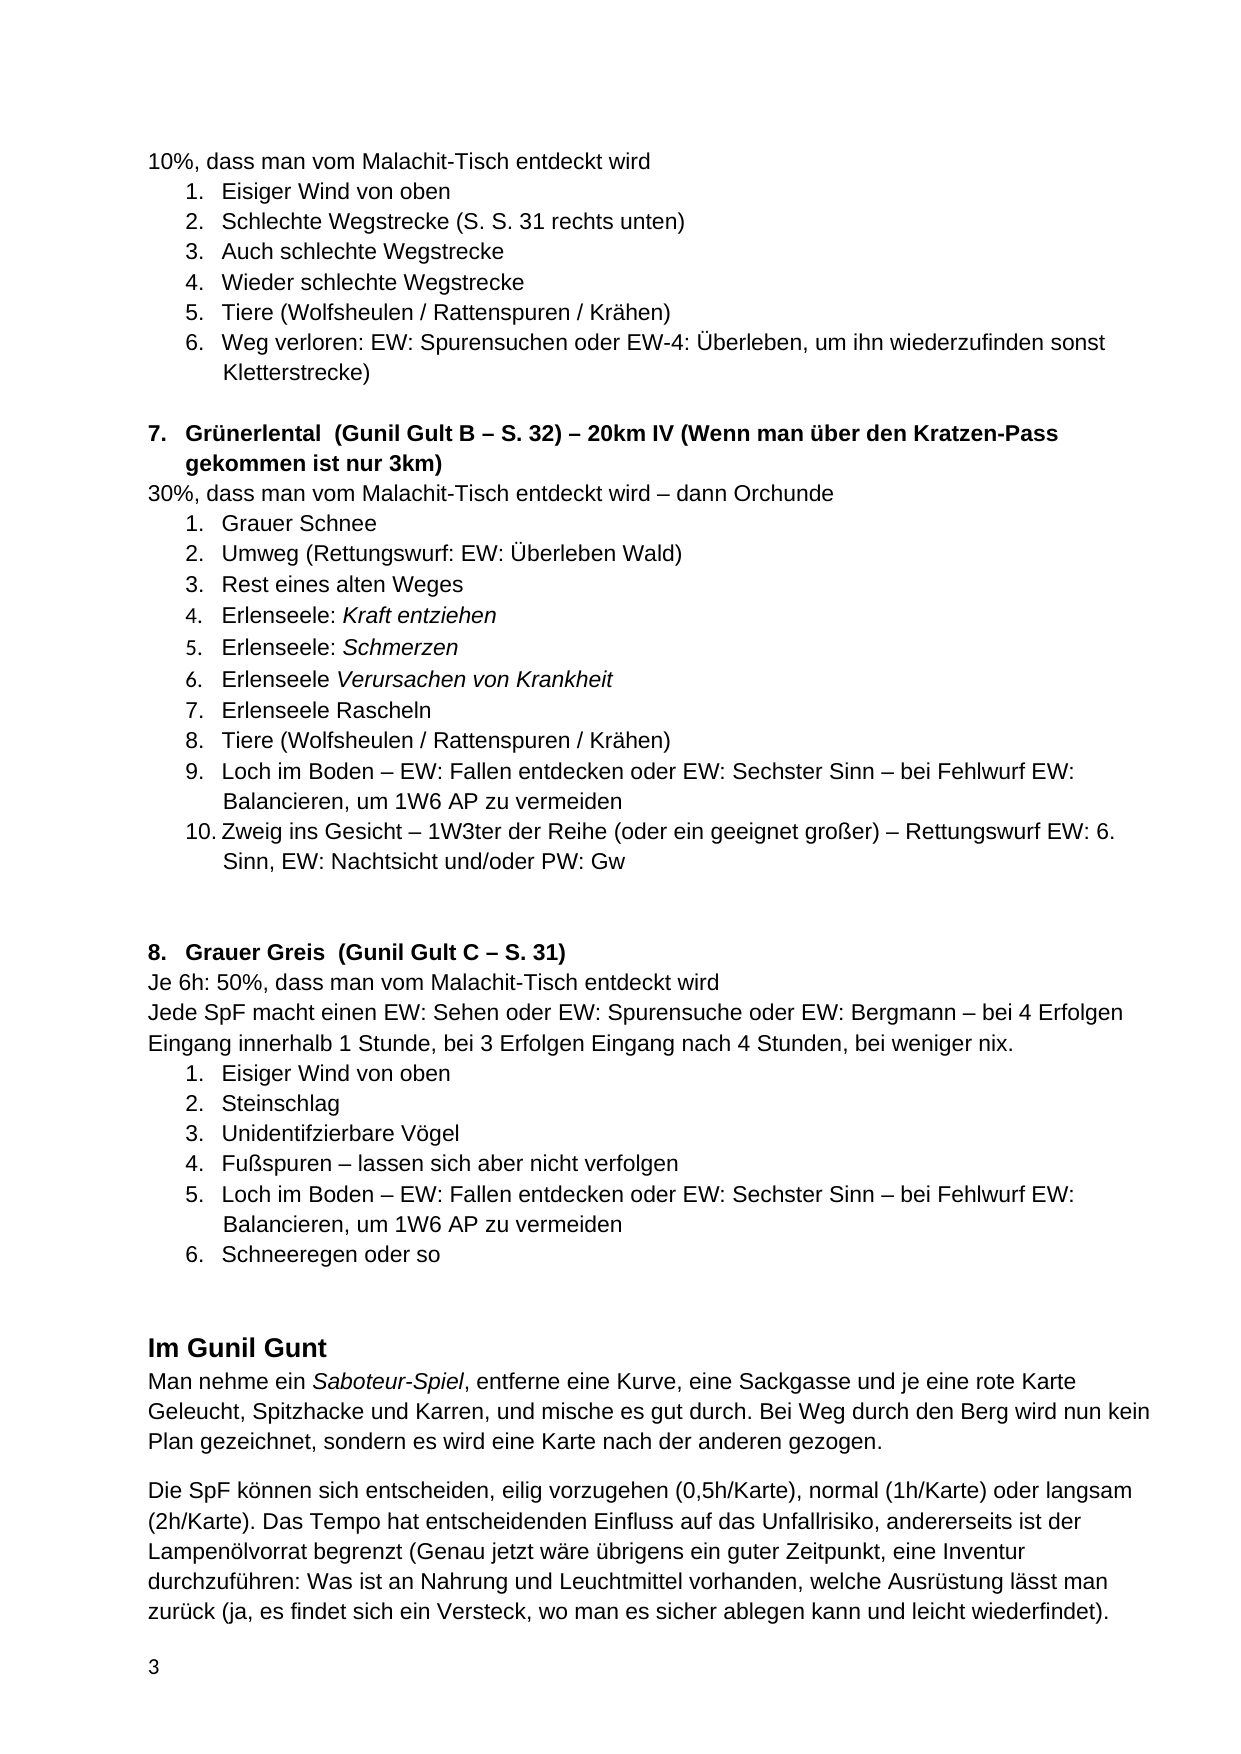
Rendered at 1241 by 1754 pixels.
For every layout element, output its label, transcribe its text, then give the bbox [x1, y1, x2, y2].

list Erlenseele: Kraft entziehen [185, 601, 1152, 629]
text 30%, dass man vom Malachit-Tisch entdeckt wird – dann Orchunde [148, 480, 1152, 506]
list Steinschlag [185, 1090, 1152, 1116]
list Erlenseele: Schmerzen [185, 633, 1152, 661]
list Umweg (Rettungswurf: EW: Überleben Wald) [185, 540, 1152, 567]
list Loch im Boden – EW: Fallen entdecken oder EW: Sechster Sinn – bei Fehlwurf EW: Balancieren, um 1W6 AP zu vermeiden [185, 1181, 1152, 1237]
text Die SpF können sich entscheiden, eilig vorzugehen (0,5h/Karte), normal (1h/Karte) oder langsam (2h/Karte). Das Tempo hat entscheidenden Einfluss auf das Unfallrisiko, andererseits ist der Lampenölvorrat begrenzt (Genau jetzt wäre übrigens ein guter Zeitpunkt, eine Inventur durchzuführen: Was ist an Nahrung und Leuchtmittel vorhanden, welche Ausrüstung lässt man zurück (ja, es findet sich ein Versteck, wo man es sicher ablegen kann und leicht wiederfindet). [148, 1477, 1152, 1625]
list Loch im Boden – EW: Fallen entdecken oder EW: Sechster Sinn – bei Fehlwurf EW: Balancieren, um 1W6 AP zu vermeiden [185, 758, 1152, 814]
list Unidentifzierbare Vögel [185, 1120, 1152, 1147]
list Rest eines alten Weges [185, 571, 1152, 597]
list Schneeregen oder so [185, 1241, 1152, 1267]
text Man nehme ein Saboteur-Spiel, entferne eine Kurve, eine Sackgasse und je eine rote Karte Geleucht, Spitzhacke und Karren, und mische es gut durch. Bei Weg durch den Berg wird nun kein Plan gezeichnet, sondern es wird eine Karte nach der anderen gezogen. [148, 1368, 1152, 1454]
list Erlenseele Verursachen von Krankheit [185, 665, 1152, 693]
list Grauer Schnee [185, 510, 1152, 536]
list Fußspuren – lassen sich aber nicht verfolgen [185, 1150, 1152, 1177]
list Zweig ins Gesicht – 1W3ter der Reihe (oder ein geeignet großer) – Rettungswurf EW: 6. Sinn, EW: Nachtsicht und/oder PW: Gw [185, 818, 1152, 875]
text Im Gunil Gunt [148, 1332, 1152, 1363]
list Schlechte Wegstrecke (S. S. 31 rechts unten) [185, 208, 1152, 234]
list Weg verloren: EW: Spurensuchen oder EW-4: Überleben, um ihn wiederzufinden sonst Kletterstrecke) [185, 329, 1152, 385]
text Je 6h: 50%, dass man vom Malachit-Tisch entdeckt wird [148, 969, 1152, 996]
list Wieder schlechte Wegstrecke [185, 268, 1152, 295]
list Tiere (Wolfsheulen / Rattenspuren / Krähen) [185, 299, 1152, 325]
list Auch schlechte Wegstrecke [185, 238, 1152, 264]
list Erlenseele Rascheln [185, 697, 1152, 724]
list Grünerlental (Gunil Gult B – S. 32) – 20km IV (Wenn man über den Kratzen-Pass gekommen ist nur 3km) [148, 419, 1152, 476]
list Grauer Greis (Gunil Gult C – S. 31) [148, 939, 1152, 965]
list Tiere (Wolfsheulen / Rattenspuren / Krähen) [185, 727, 1152, 754]
text Jede SpF macht einen EW: Sehen oder EW: Spurensuche oder EW: Bergmann – bei 4 Erfolgen Eingang innerhalb 1 Stunde, bei 3 Erfolgen Eingang nach 4 Stunden, bei weniger nix. [148, 999, 1152, 1056]
text 10%, dass man vom Malachit-Tisch entdeckt wird [148, 148, 1152, 174]
list Eisiger Wind von oben [185, 1060, 1152, 1086]
list Eisiger Wind von oben [185, 178, 1152, 204]
